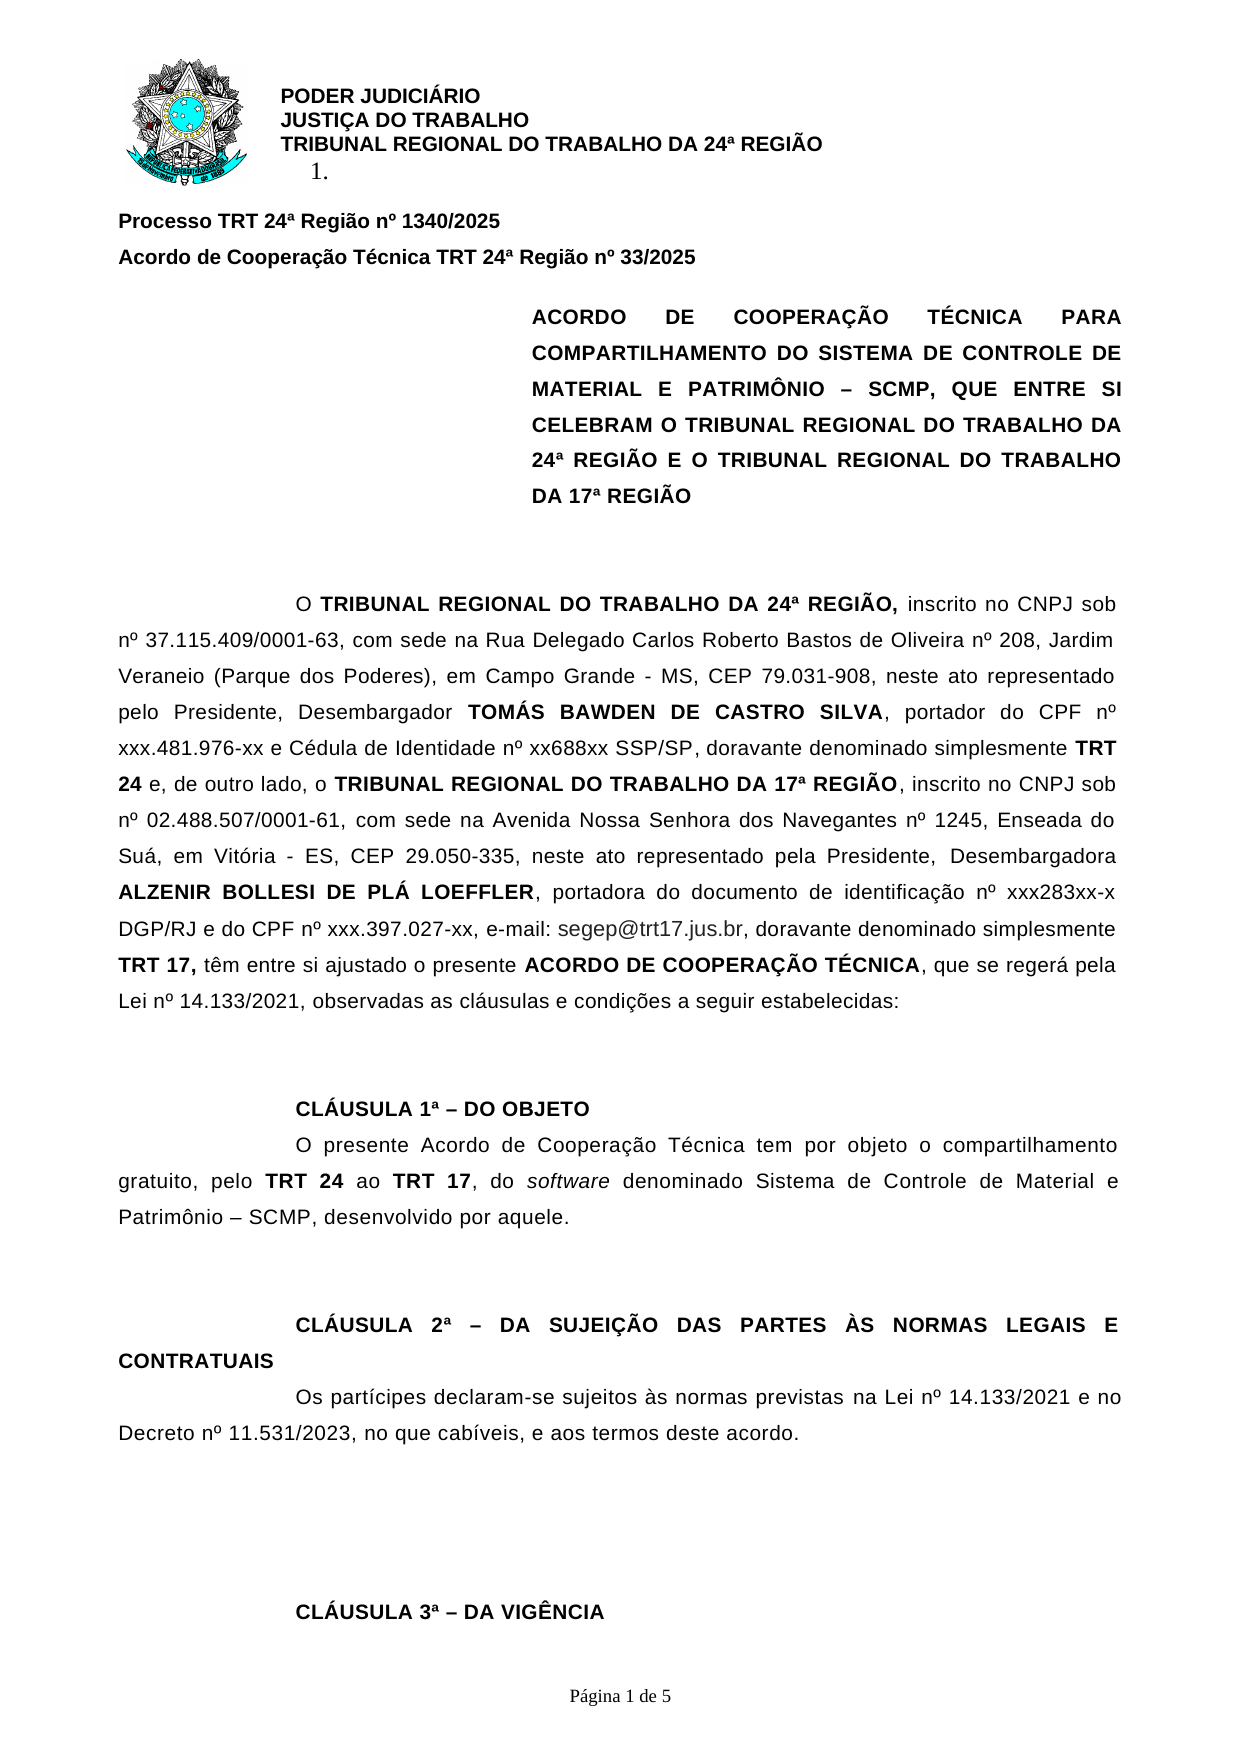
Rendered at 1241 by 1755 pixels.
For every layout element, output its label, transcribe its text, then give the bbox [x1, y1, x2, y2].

text CLÁUSULA 3ª – DA VIGÊNCIA [118, 1600, 1119, 1624]
text O TRIBUNAL REGIONAL DO TRABALHO DA 24ª REGIÃO, inscrito no CNPJ sob nº 37.115.409/0001-63, com sede na Rua Delegado Carlos Roberto Bastos de Oliveira nº 208, Jardim Veraneio (Parque dos Poderes), em Campo Grande - MS, CEP 79.031-908, neste ato representado pelo Presidente, Desembargador TOMÁS BAWDEN DE CASTRO SILVA, portador do CPF nº xxx.481.976-xx e Cédula de Identidade nº xx688xx SSP/SP, doravante denominado simplesmente TRT 24 e, de outro lado, o TRIBUNAL REGIONAL DO TRABALHO DA 17ª REGIÃO, inscrito no CNPJ sob nº 02.488.507/0001-61, com sede na Avenida Nossa Senhora dos Navegantes nº 1245, Enseada do Suá, em Vitória - ES, CEP 29.050-335, neste ato representado pela Presidente, Desembargadora ALZENIR BOLLESI DE PLÁ LOEFFLER, portadora do documento de identificação nº xxx283xx-x DGP/RJ e do CPF nº xxx.397.027-xx, e-mail: segep@trt17.jus.br, doravante denominado simplesmente TRT 17, têm entre si ajustado o presente ACORDO DE COOPERAÇÃO TÉCNICA, que se regerá pela Lei nº 14.133/2021, observadas as cláusulas e condições a seguir estabelecidas: [118, 592, 1116, 1013]
text O presente Acordo de Cooperação Técnica tem por objeto o compartilhamento gratuito, pelo TRT 24 ao TRT 17, do software denominado Sistema de Controle de Material e Patrimônio – SCMP, desenvolvido por aquele. [118, 1133, 1119, 1229]
text Os partícipes declaram-se sujeitos às normas previstas na Lei nº 14.133/2021 e no Decreto nº 11.531/2023, no que cabíveis, e aos termos deste acordo. [118, 1384, 1122, 1444]
text CLÁUSULA 1ª – DO OBJETO [118, 1097, 1122, 1121]
text CLÁUSULA 2ª – DA SUJEIÇÃO DAS PARTES ÀS NORMAS LEGAIS E CONTRATUAIS [118, 1313, 1119, 1373]
text ACORDO DE COOPERAÇÃO TÉCNICA PARA COMPARTILHAMENTO DO SISTEMA DE CONTROLE DE MATERIAL E PATRIMÔNIO – SCMP, QUE ENTRE SI CELEBRAM O TRIBUNAL REGIONAL DO TRABALHO DA 24ª REGIÃO E O TRIBUNAL REGIONAL DO TRABALHO DA 17ª REGIÃO [532, 304, 1122, 508]
